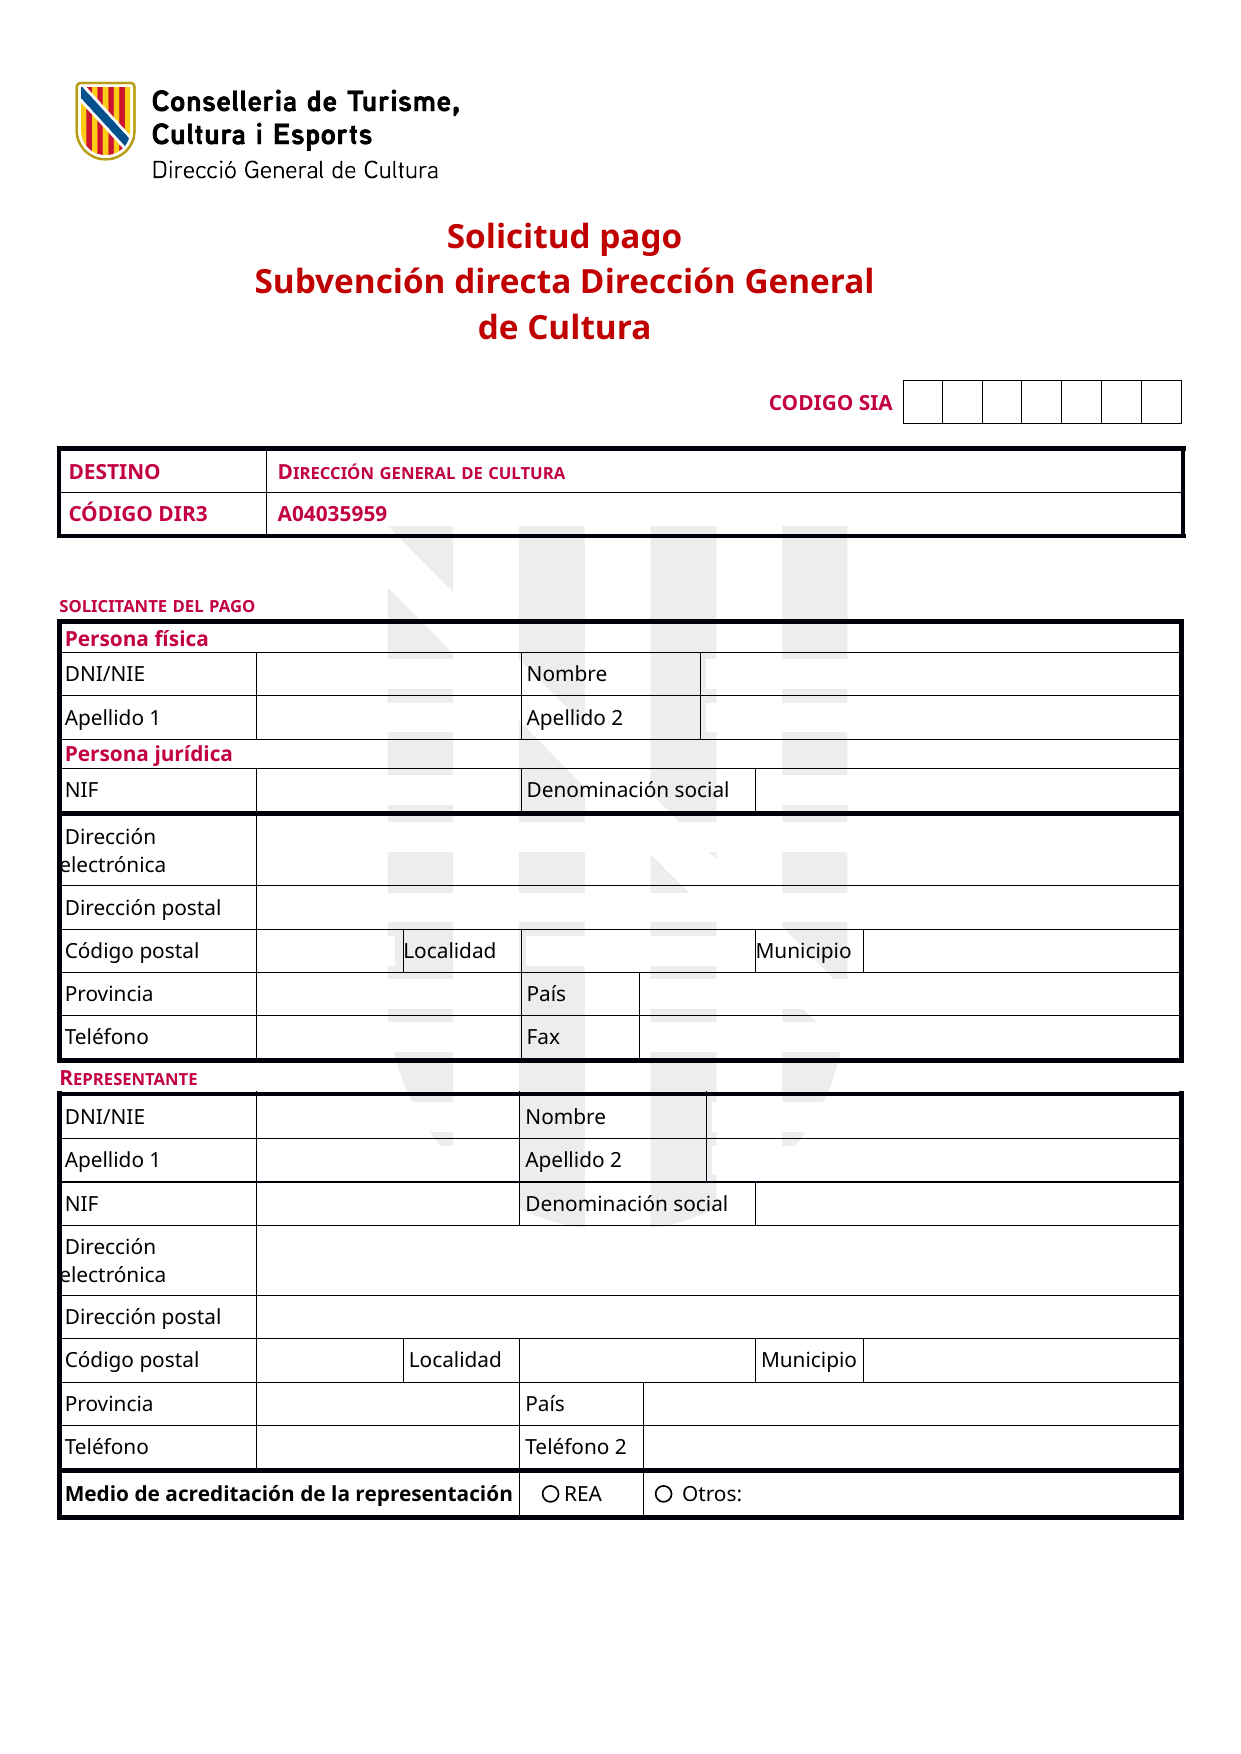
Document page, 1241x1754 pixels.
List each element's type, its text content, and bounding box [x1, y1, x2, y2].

table_cell Apellido 2 [520, 1139, 706, 1181]
table_cell País [520, 1383, 643, 1425]
table_cell País [522, 973, 639, 1015]
table_cell Dirección postal [62, 1296, 256, 1338]
table_cell Otros: [644, 1473, 1179, 1515]
table_cell [257, 1139, 519, 1181]
table_cell Fax [522, 1016, 639, 1058]
table_cell [257, 1016, 521, 1058]
table_cell CODIGO SIA [59, 380, 903, 422]
table_header Representante [59, 1063, 1181, 1091]
table_cell Código postal [62, 1339, 256, 1382]
table_cell NIF [62, 1183, 256, 1225]
table_cell Localidad [404, 1339, 519, 1382]
table_header Dirección general de cultura [267, 451, 1181, 492]
table_cell Provincia [62, 973, 256, 1015]
table_cell Provincia [62, 1383, 256, 1425]
table_cell Código postal [62, 930, 256, 972]
table_cell [257, 1383, 519, 1425]
table_cell [640, 1016, 1179, 1058]
table_cell [644, 1383, 1179, 1425]
picture [66, 73, 468, 187]
table_cell [756, 1183, 1179, 1225]
table_cell Apellido 1 [62, 696, 256, 738]
table_cell Dirección electrónica [62, 1226, 256, 1295]
table_cell [257, 1096, 519, 1138]
table_cell [1022, 381, 1061, 422]
table_header solicitante del pago [59, 591, 1181, 619]
table_cell [640, 973, 1179, 1015]
table_cell [257, 769, 521, 811]
table_cell [1142, 381, 1181, 422]
table_cell [644, 1426, 1179, 1468]
table_cell [257, 1339, 403, 1382]
table_cell Teléfono 2 [520, 1426, 643, 1468]
table_cell [904, 381, 942, 422]
table_cell [707, 1096, 1179, 1138]
table_cell [1102, 381, 1141, 422]
table_cell [983, 381, 1021, 422]
table_cell [707, 1139, 1179, 1181]
table_cell DNI/NIE [62, 653, 256, 695]
table_cell Municipio [756, 930, 863, 972]
table_cell CÓDIGO DIR3 [61, 493, 266, 534]
table_cell NIF [62, 769, 256, 811]
table_cell [257, 930, 403, 972]
table_cell Localidad [404, 930, 521, 972]
table_cell Dirección postal [62, 886, 256, 928]
table_cell [1062, 381, 1101, 422]
table_cell A04035959 [267, 493, 1181, 534]
table_cell [701, 653, 1179, 695]
table_cell [257, 653, 521, 695]
table_cell Apellido 1 [62, 1139, 256, 1181]
table_cell Apellido 2 [522, 696, 700, 738]
table_cell DNI/NIE [62, 1096, 256, 1138]
table_cell Denominación social [522, 769, 755, 811]
table_cell [257, 1226, 1179, 1295]
table_cell Municipio [756, 1339, 863, 1382]
table_header DESTINO [61, 451, 266, 492]
table_cell Persona jurídica [62, 740, 1179, 768]
table_cell Nombre [522, 653, 700, 695]
table_cell [257, 973, 521, 1015]
table_cell Teléfono [62, 1426, 256, 1468]
table_cell Teléfono [62, 1016, 256, 1058]
table_cell Dirección electrónica [62, 816, 256, 885]
table_cell [257, 1296, 1179, 1338]
table_cell REA [520, 1473, 643, 1515]
table_cell [257, 696, 521, 738]
table_cell Denominación social [520, 1183, 755, 1225]
table_cell [257, 1426, 519, 1468]
table_header Solicitud pago Subvención directa Dirección General de Cultura [59, 31, 904, 380]
table_cell [864, 1339, 1179, 1382]
table_cell [701, 696, 1179, 738]
table_cell [257, 1183, 519, 1225]
table_cell Nombre [520, 1096, 706, 1138]
table_cell [520, 1339, 755, 1382]
table_cell Medio de acreditación de la representación [62, 1473, 519, 1515]
table_header [904, 31, 1181, 380]
table_cell [756, 769, 1179, 811]
table_cell [864, 930, 1179, 972]
table_cell Persona física [62, 624, 1179, 652]
picture [387, 538, 848, 591]
table_cell [257, 816, 1179, 885]
table_cell [522, 930, 755, 972]
table_cell [943, 381, 982, 422]
table_cell [257, 886, 1179, 928]
